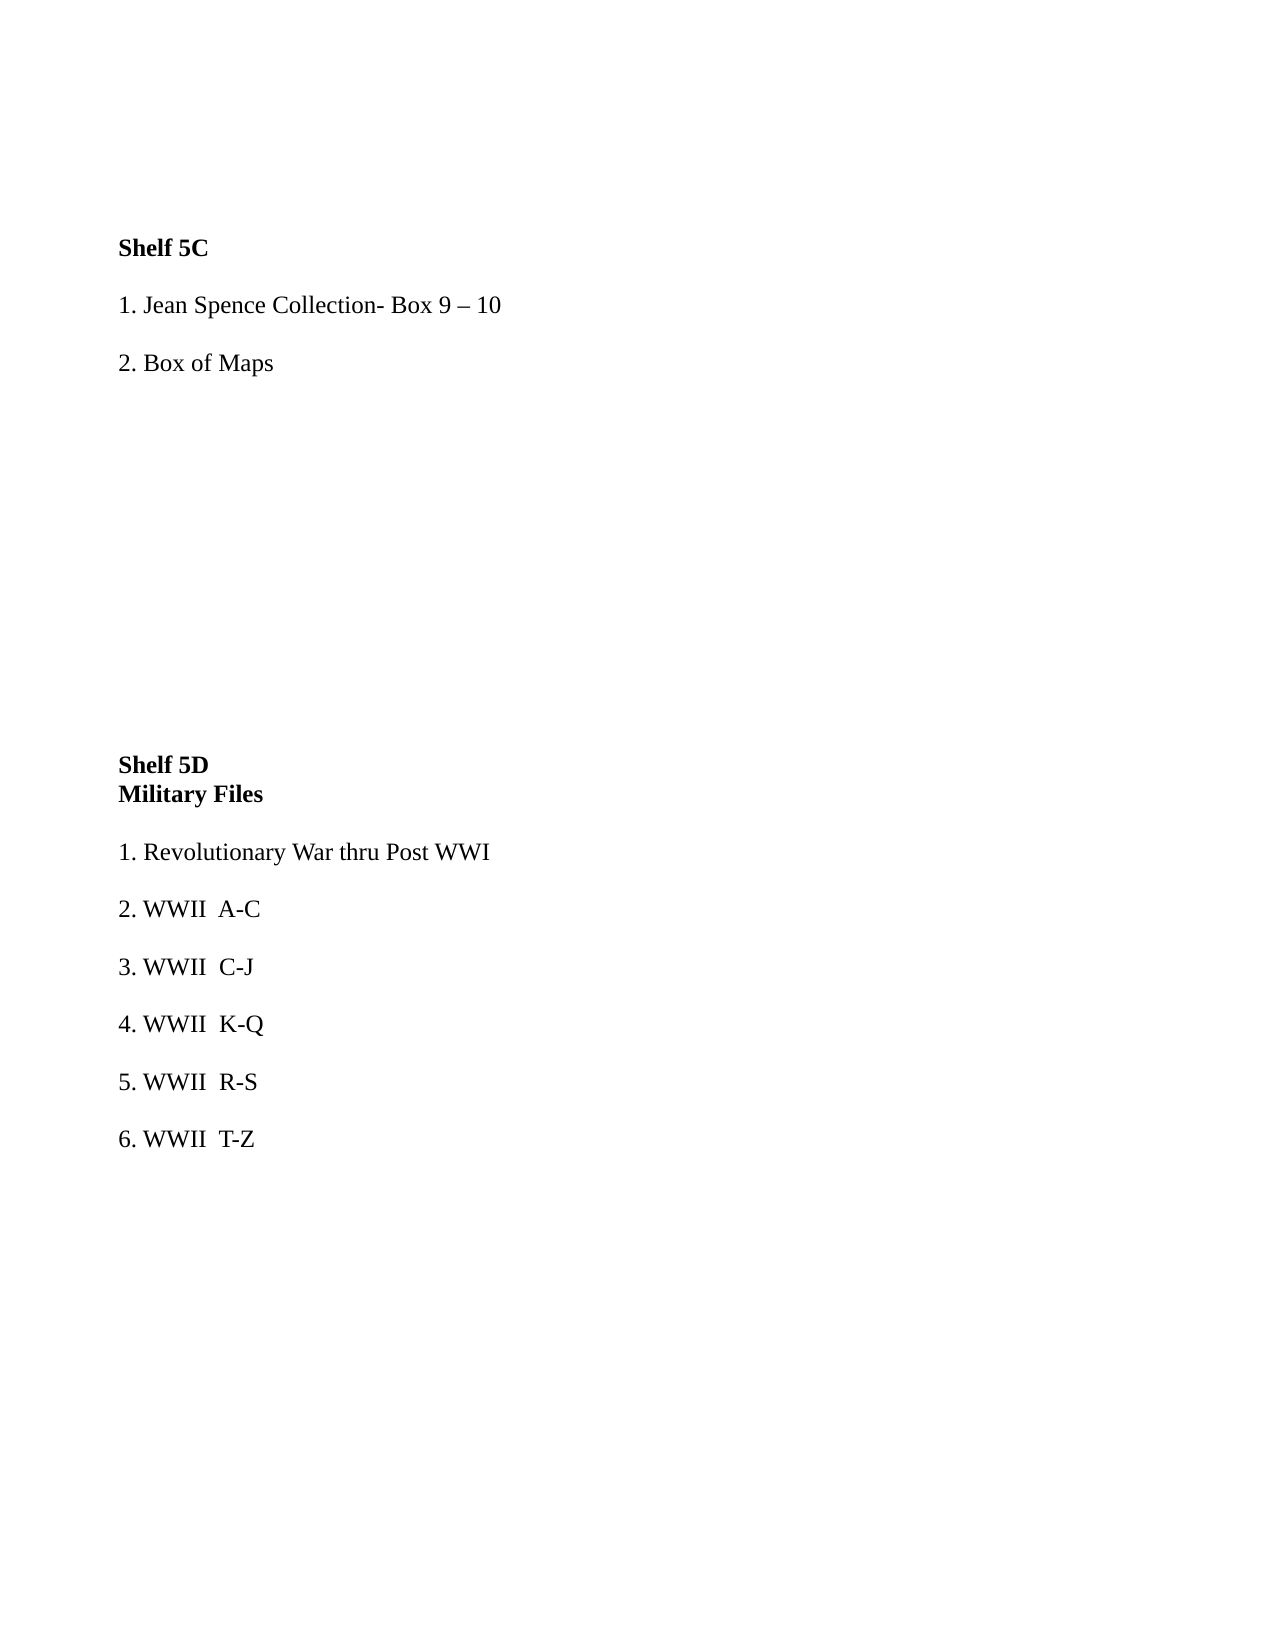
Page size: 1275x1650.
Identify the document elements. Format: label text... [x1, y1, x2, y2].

text 5. WWII R-S [118, 1067, 1157, 1096]
text Shelf 5D [118, 751, 1157, 779]
text 4. WWII K-Q [118, 1009, 1157, 1038]
text 3. WWII C-J [118, 952, 1157, 981]
text 2. Box of Maps [118, 348, 1157, 377]
text Military Files [118, 779, 1157, 808]
text 1. Revolutionary War thru Post WWI [118, 837, 1157, 866]
text 2. WWII A-C [118, 894, 1157, 923]
text 6. WWII T-Z [118, 1124, 1157, 1153]
text Shelf 5C [118, 233, 1157, 262]
text 1. Jean Spence Collection- Box 9 – 10 [118, 291, 1157, 319]
